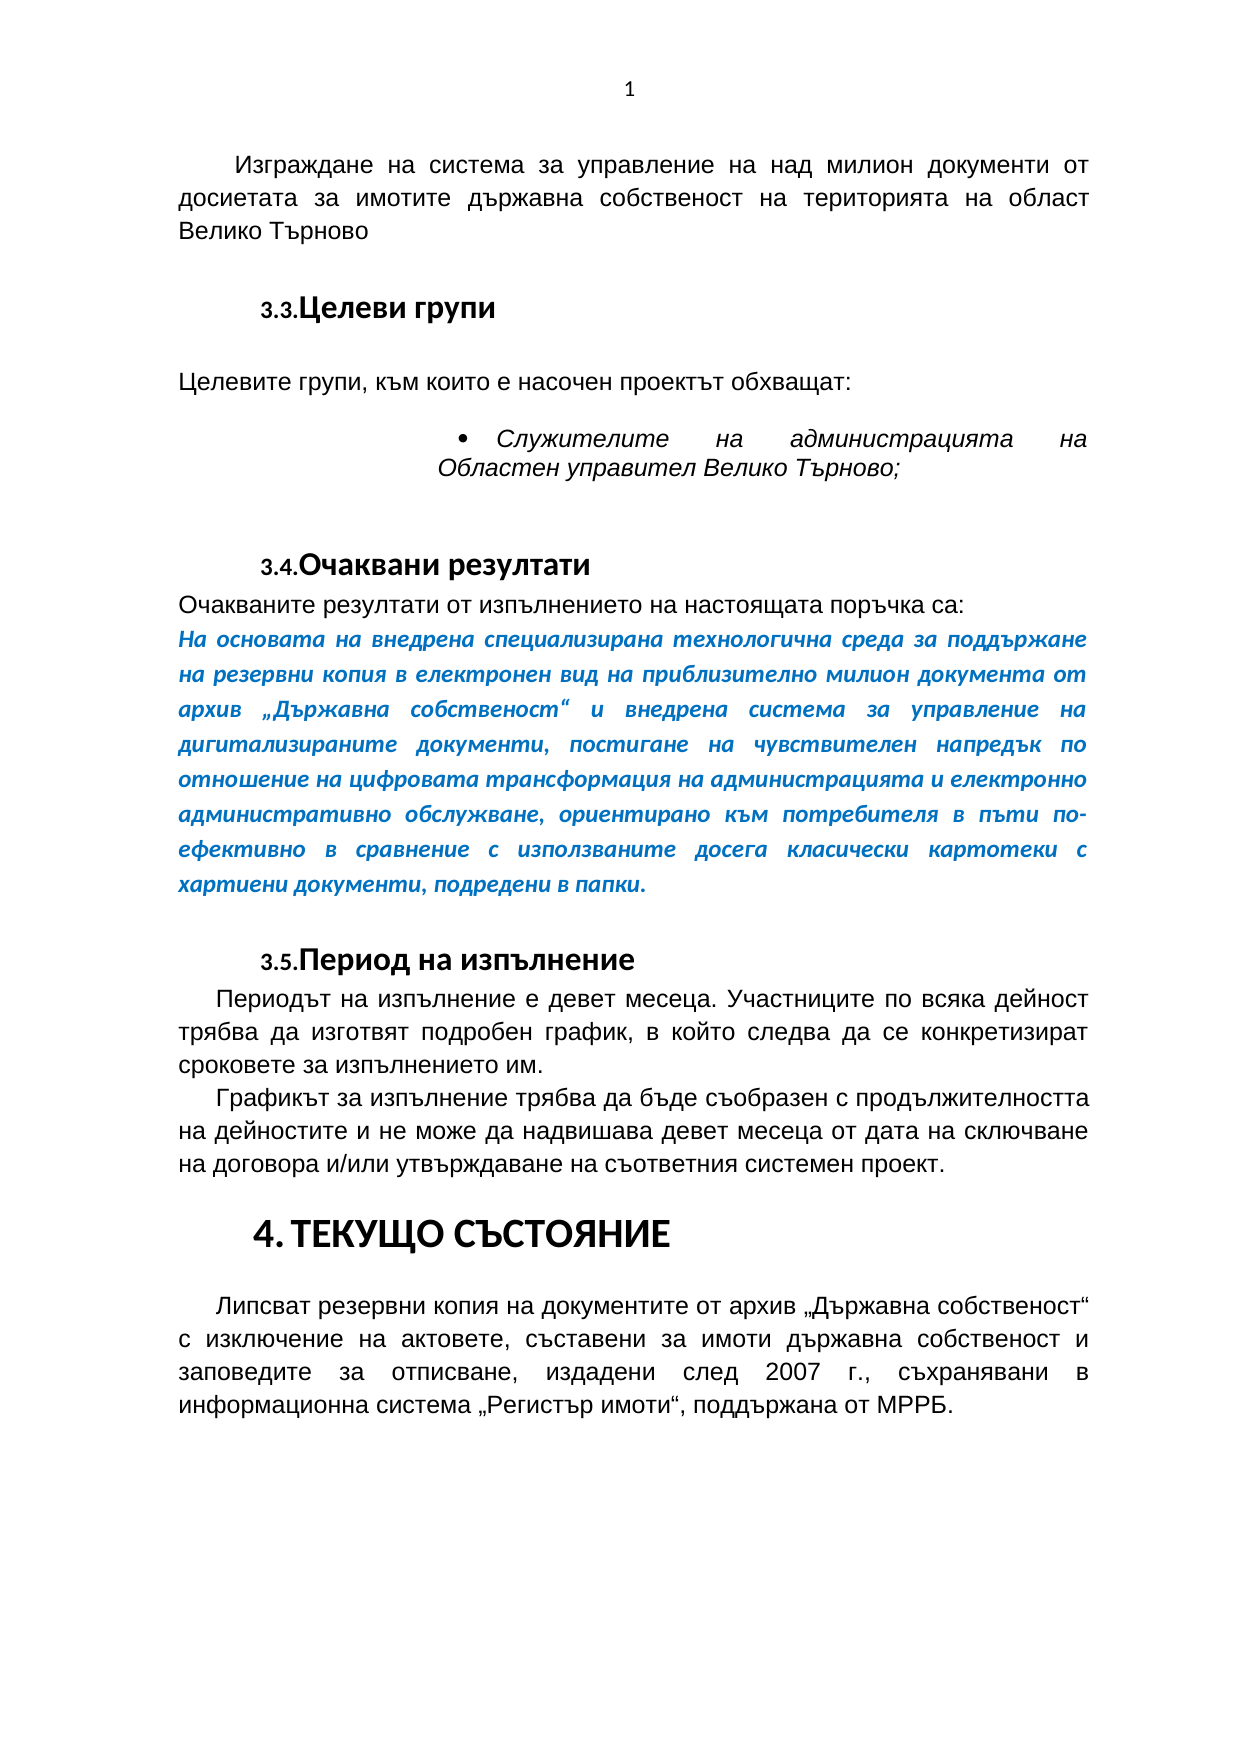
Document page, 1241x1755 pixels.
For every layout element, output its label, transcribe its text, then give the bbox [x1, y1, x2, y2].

list Период на изпълнение [260, 937, 1090, 978]
text Изграждане на система за управление на над милион документи от досиетата за имотите държавна собственост на територията на област Велико Търново [178, 150, 1090, 245]
text Липсват резервни копия на документите от архив „Държавна собственост“ с изключение на актовете, съставени за имоти държавна собственост и заповедите за отписване, издадени след 2007 г., съхранявани в информационна система „Регистър имоти“, поддържана от МРРБ. [178, 1291, 1090, 1419]
text Очакваните резултати от изпълнението на настоящата поръчка са: [178, 590, 1090, 619]
text На основата на внедрена специализирана технологична среда за поддържане на резервни копия в електронен вид на приблизително милион документа от архив „Държавна собственост“ и внедрена система за управление на дигитализираните документи, постигане на чувствителен напредък по отношение на цифровата трансформация на администрацията и електронно административно обслужване, ориентирано към потребителя в пъти по-ефективно в сравнение с използваните досега класически картотеки с хартиени документи, подредени в папки. [178, 623, 1090, 899]
text Целевите групи, към които е насочен проектът обхващат: [178, 367, 1090, 395]
text Графикът за изпълнение трябва да бъде съобразен с продължителността на дейностите и не може да надвишава девет месеца от дата на сключване на договора и/или утвърждаване на съответния системен проект. [178, 1083, 1090, 1178]
list Целеви групи [260, 286, 1090, 327]
list Очаквани резултати [260, 543, 1090, 584]
list ТЕКУЩО СЪСТОЯНИЕ [253, 1207, 1090, 1258]
list Служителите на администрацията на Областен управител Велико Търново; [400, 424, 1090, 482]
text Периодът на изпълнение е девет месеца. Участниците по всяка дейност трябва да изготвят подробен график, в който следва да се конкретизират сроковете за изпълнението им. [178, 984, 1090, 1079]
